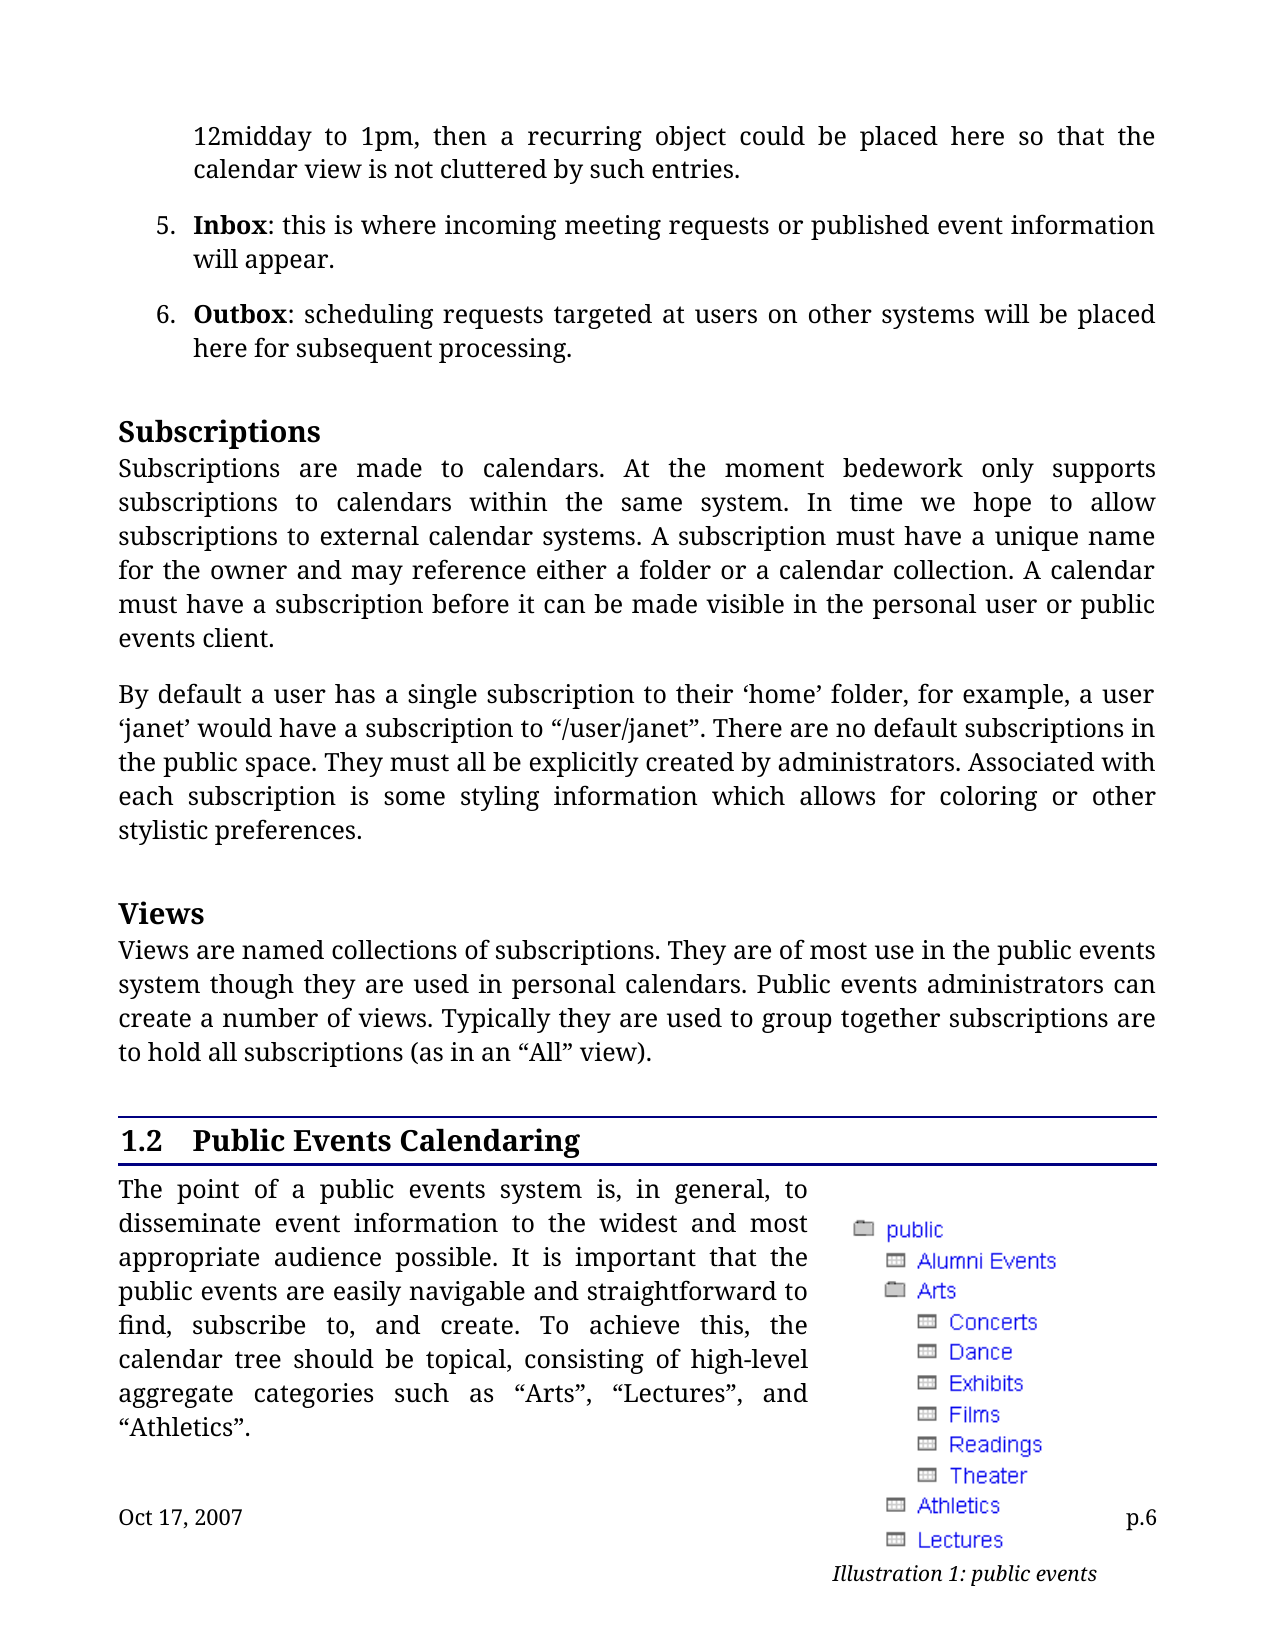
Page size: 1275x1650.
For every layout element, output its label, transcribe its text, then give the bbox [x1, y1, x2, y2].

list 12midday to 1pm, then a recurring object could be placed here so that the calendar view is not cluttered by such entries. [156, 118, 1157, 186]
text Subscriptions are made to calendars. At the moment bedework only supports subscriptions to calendars within the same system. In time we hope to allow subscriptions to external calendar systems. A subscription must have a unique name for the owner and may reference either a folder or a calendar collection. A calendar must have a subscription before it can be made visible in the personal user or public events client. [118, 451, 1157, 655]
list Outbox: scheduling requests targeted at users on other systems will be placed here for subsequent processing. [156, 296, 1157, 364]
list Inbox: this is where incoming meeting requests or published event information will appear. [156, 207, 1157, 275]
text The point of a public events system is, in general, to disseminate event information to the widest and most appropriate audience possible. It is important that the public events are easily navigable and straightforward to find, subscribe to, and create. To achieve this, the calendar tree should be topical, consisting of high-level aggregate categories such as “Arts”, “Lectures”, and “Athletics”. [118, 1172, 1157, 1444]
text Views are named collections of subscriptions. They are of most use in the public events system though they are used in personal calendars. Public events administrators can create a number of views. Typically they are used to group together subscriptions are to hold all subscriptions (as in an “All” view). [118, 933, 1157, 1069]
subtitle Views [118, 893, 1157, 933]
subtitle Subscriptions [118, 411, 1157, 451]
text Illustration 1: public events [809, 1201, 1123, 1587]
text By default a user has a single subscription to their ‘home’ folder, for example, a user ‘janet’ would have a subscription to “/user/janet”. There are no default subscriptions in the public space. They must all be explicitly created by administrators. Associated with each subscription is some styling information which allows for coloring or other stylistic preferences. [118, 676, 1157, 847]
picture [846, 1211, 1076, 1559]
subtitle Public Events Calendaring [118, 1118, 1157, 1163]
